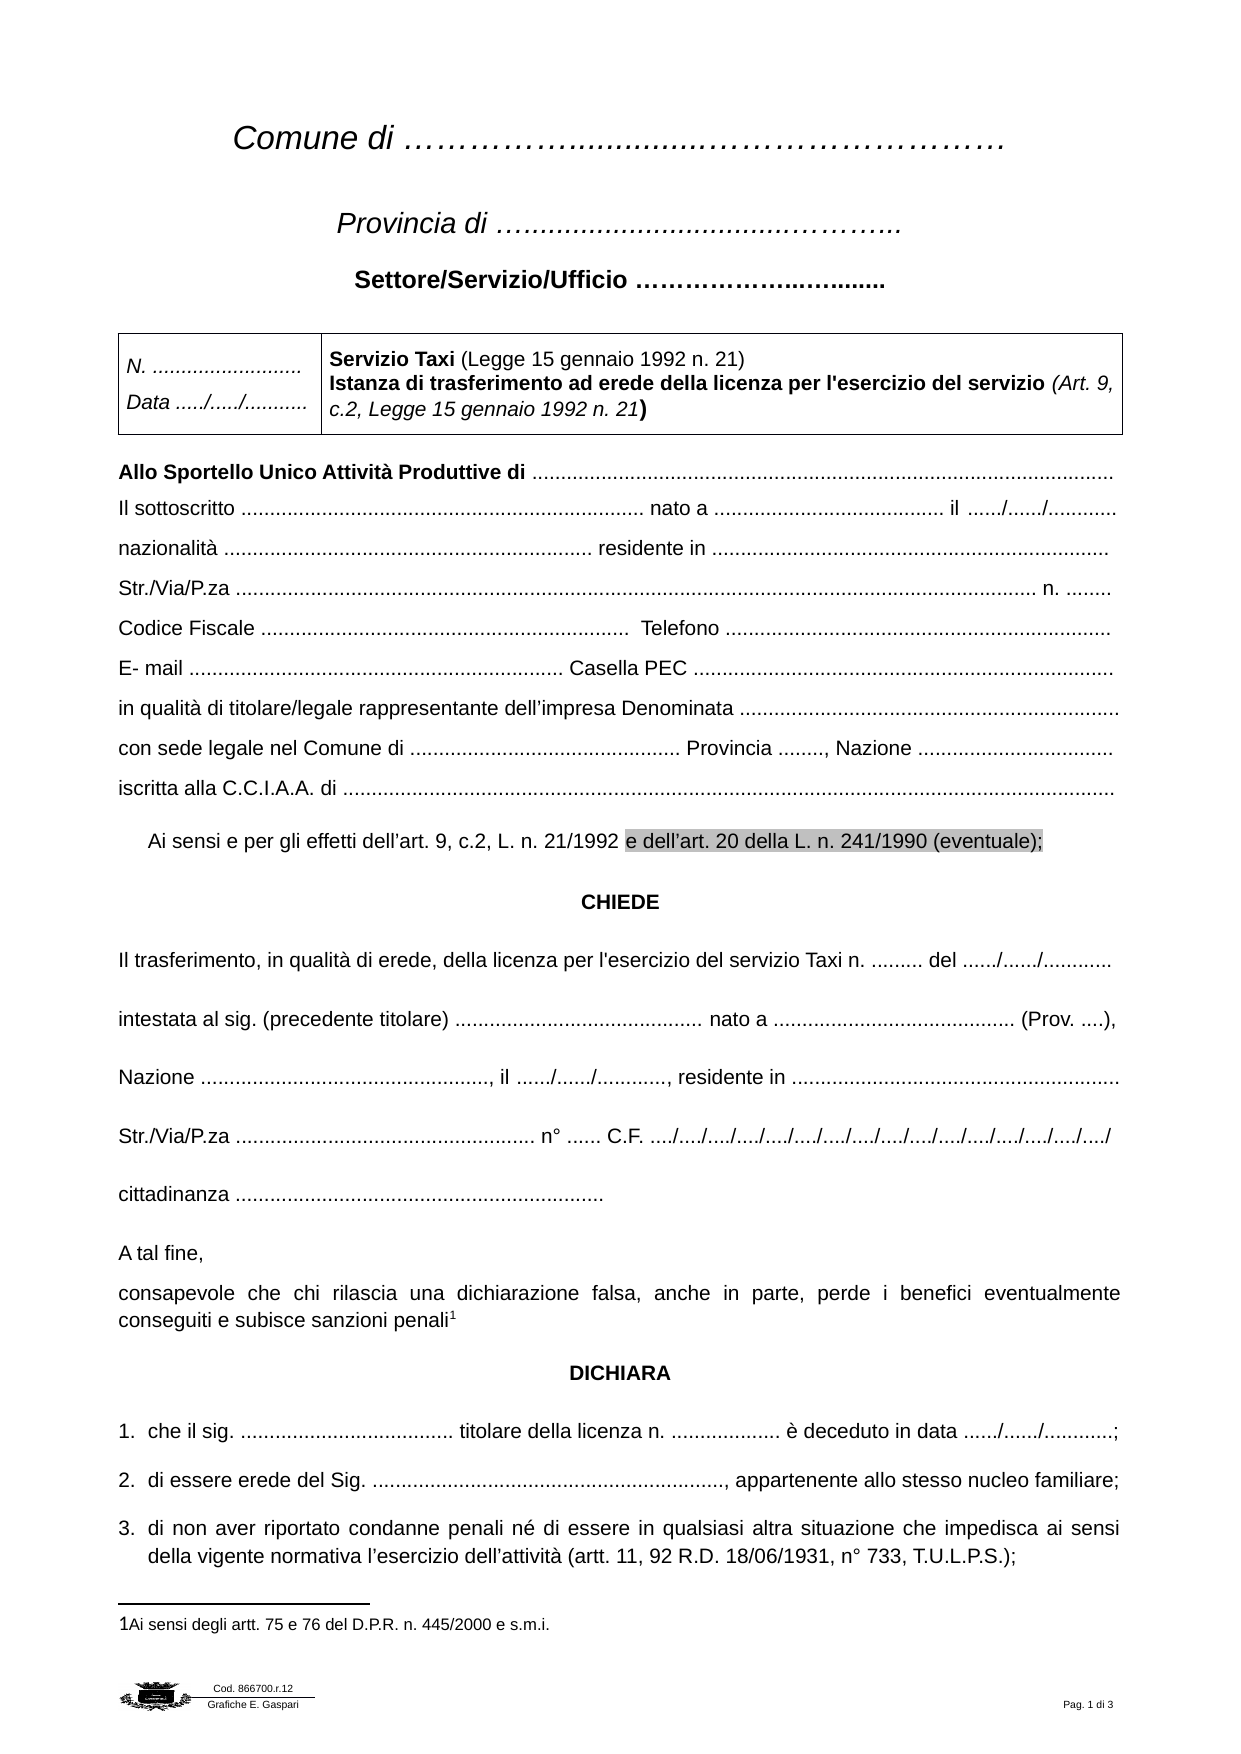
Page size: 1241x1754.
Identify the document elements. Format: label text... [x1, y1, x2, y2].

table_header Servizio Taxi (Legge 15 gennaio 1992 n. 21) Istanza di trasferimento ad erede della licenza per l'esercizio del servizio (Art. 9, c.2, Legge 15 gennaio 1992 n. 21) [322, 334, 1122, 433]
text Provincia di ….................................………... [118, 207, 1122, 240]
list che il sig. ..................................... titolare della licenza n. ................... è deceduto in data ....../....../............; [118, 1419, 1122, 1443]
subtitle CHIEDE [118, 889, 1122, 913]
table_header N. .......................... Data ...../...../........... [119, 334, 321, 433]
subtitle Nazione .................................................., il ....../....../............, residente in ......................................................... [118, 1065, 1122, 1089]
subtitle Il trasferimento, in qualità di erede, della licenza per l'esercizio del servizio Taxi n. ......... del ....../....../............ [118, 948, 1122, 972]
subtitle intestata al sig. (precedente titolare) ........................................... nato a .......................................... (Prov. ....), [118, 1007, 1122, 1031]
text E- mail ................................................................. Casella PEC ......................................................................... [118, 656, 1122, 680]
subtitle cittadinanza ................................................................ [118, 1182, 1122, 1206]
text A tal fine, [118, 1241, 1122, 1265]
list di essere erede del Sig. ............................................................., appartenente allo stesso nucleo familiare; [118, 1468, 1122, 1492]
text Codice Fiscale ................................................................ Telefono ................................................................... [118, 616, 1122, 640]
subtitle Str./Via/P.za .................................................... n° ...... C.F. ..../..../..../..../..../..../..../..../..../..../..../..../..../..../..../..../ [118, 1124, 1122, 1148]
text consapevole che chi rilascia una dichiarazione falsa, anche in parte, perde i benefici eventualmente conseguiti e subisce sanzioni penali [118, 1281, 1122, 1332]
text Comune di ……………...............……………………… [118, 118, 1122, 157]
text nazionalità ................................................................ residente in ..................................................................... [118, 536, 1122, 560]
text Settore/Servizio/Ufficio ………………...…........ [118, 265, 1122, 294]
text Ai sensi e per gli effetti dell’art. 9, c.2, L. n. 21/1992 e dell’art. 20 della L. n. 241/1990 (eventuale); [118, 828, 1122, 852]
list di non aver riportato condanne penali né di essere in qualsiasi altra situazione che impedisca ai sensi della vigente normativa l’esercizio dell’attività (artt. 11, 92 R.D. 18/06/1931, n° 733, T.U.L.P.S.); [118, 1516, 1122, 1568]
text Ai sensi degli artt. 75 e 76 del D.P.R. n. 445/2000 e s.m.i. [118, 1610, 1122, 1636]
text Str./Via/P.za ........................................................................................................................................... n. ........ [118, 576, 1122, 600]
subtitle DICHIARA [118, 1361, 1122, 1385]
text Il sottoscritto ...................................................................... nato a ........................................ il ....../....../............ [118, 496, 1122, 520]
text con sede legale nel Comune di ............................................... Provincia ........, Nazione .................................. [118, 736, 1122, 760]
text Allo Sportello Unico Attività Produttive di ..................................................................................................... [118, 459, 1122, 483]
text in qualità di titolare/legale rappresentante dell’impresa Denominata .................................................................. [118, 696, 1122, 720]
text iscritta alla C.C.I.A.A. di ...................................................................................................................................... [118, 776, 1122, 800]
